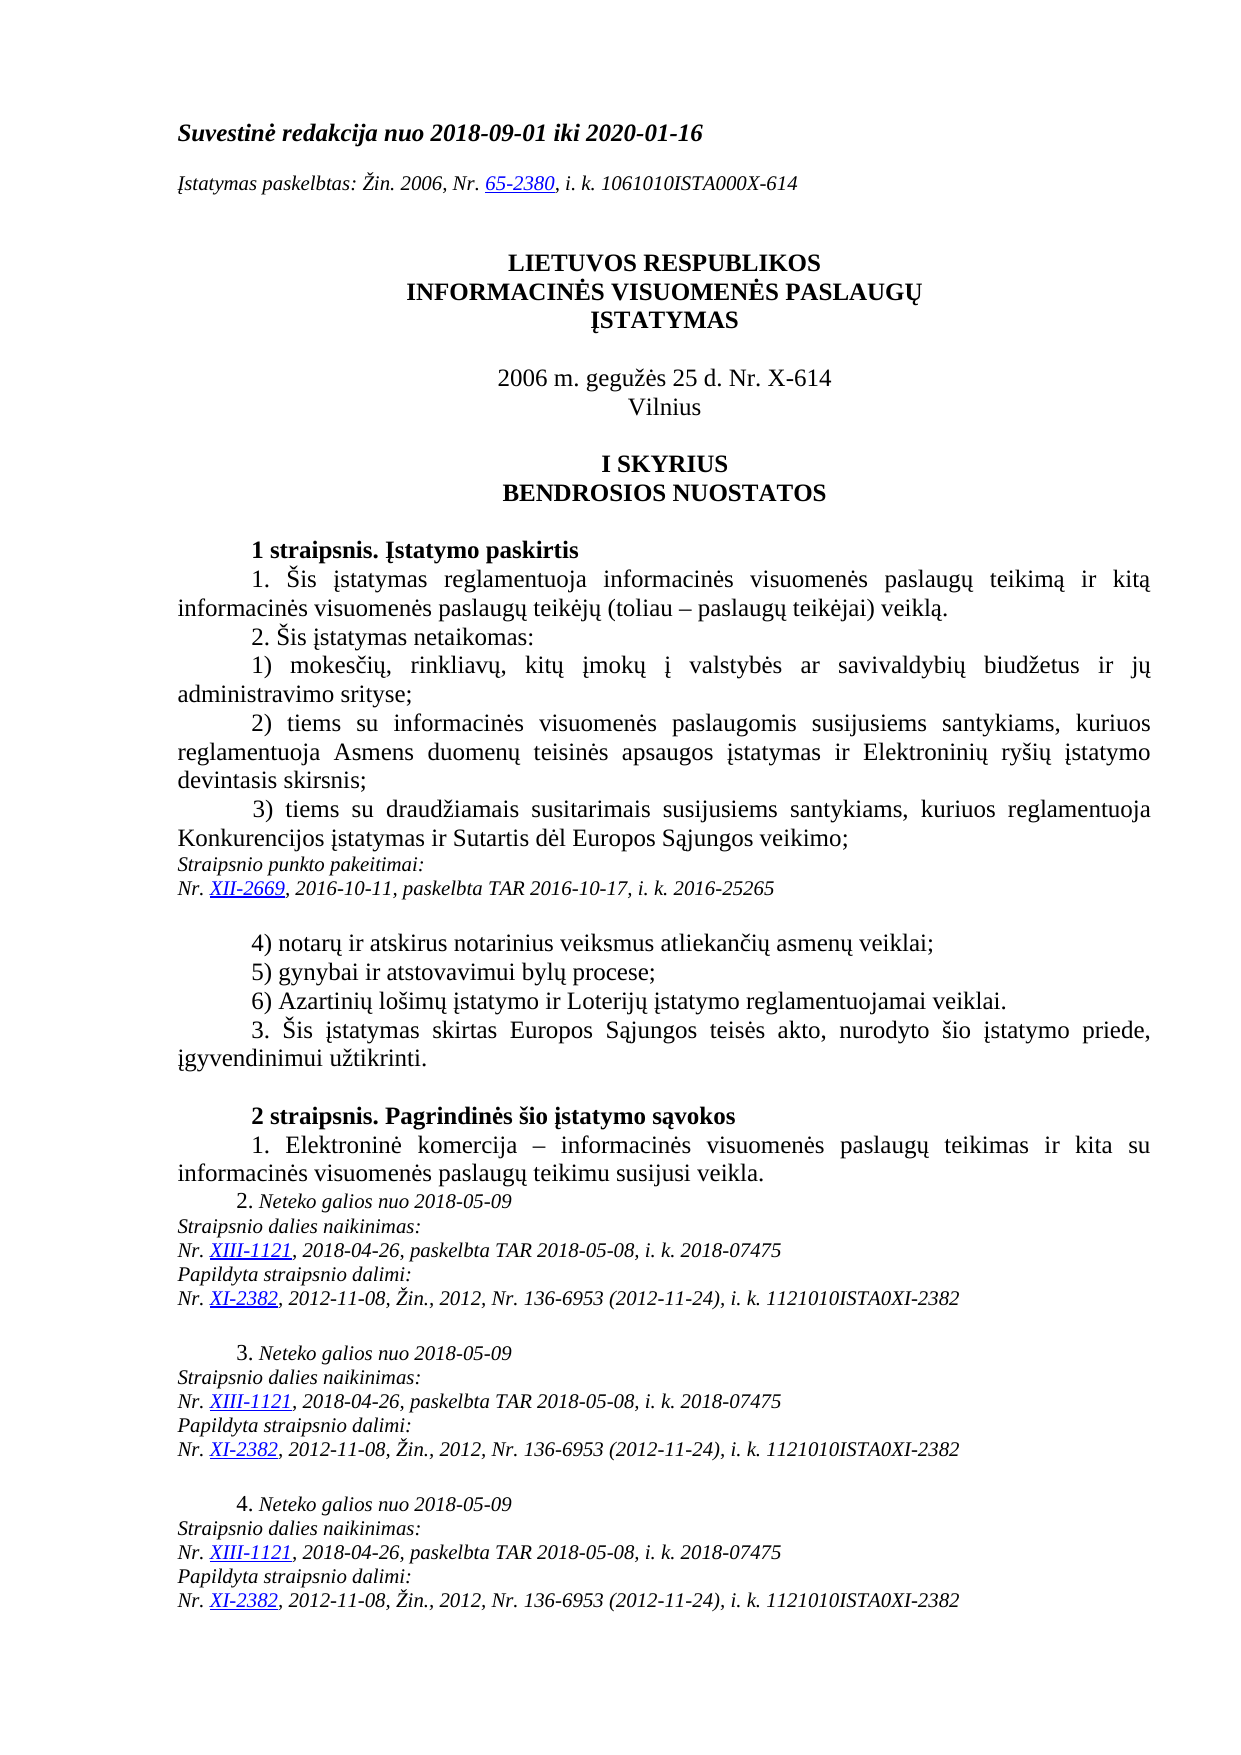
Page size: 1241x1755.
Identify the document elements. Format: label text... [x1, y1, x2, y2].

text Vilnius [177, 392, 1152, 420]
text Papildyta straipsnio dalimi: [177, 1413, 1152, 1437]
text 3) tiems su draudžiamais susitarimais susijusiems santykiams, kuriuos reglamentuoja Konkurencijos įstatymas ir Sutartis dėl Europos Sąjungos veikimo; [177, 794, 1152, 852]
text 1. Elektroninė komercija – informacinės visuomenės paslaugų teikimas ir kita su informacinės visuomenės paslaugų teikimu susijusi veikla. [177, 1130, 1152, 1187]
text Nr. XI-2382, 2012-11-08, Žin., 2012, Nr. 136-6953 (2012-11-24), i. k. 1121010ISTA0XI-2382 [177, 1286, 1152, 1310]
text 2) tiems su informacinės visuomenės paslaugomis susijusiems santykiams, kuriuos reglamentuoja Asmens duomenų teisinės apsaugos įstatymas ir Elektroninių ryšių įstatymo devintasis skirsnis; [177, 708, 1152, 794]
text 1) mokesčių, rinkliavų, kitų įmokų į valstybės ar savivaldybių biudžetus ir jų administravimo srityse; [177, 650, 1152, 708]
text Nr. XIII-1121, 2018-04-26, paskelbta TAR 2018-05-08, i. k. 2018-07475 [177, 1389, 1152, 1413]
text 4) notarų ir atskirus notarinius veiksmus atliekančių asmenų veiklai; [177, 928, 1152, 957]
text LIETUVOS RESPUBLIKOS INFORMACINĖS VISUOMENĖS PASLAUGŲ ĮSTATYMAS [177, 248, 1152, 334]
text 6) Azartinių lošimų įstatymo ir Loterijų įstatymo reglamentuojamai veiklai. [177, 986, 1152, 1015]
text Nr. XI-2382, 2012-11-08, Žin., 2012, Nr. 136-6953 (2012-11-24), i. k. 1121010ISTA0XI-2382 [177, 1437, 1152, 1461]
text 5) gynybai ir atstovavimui bylų procese; [177, 957, 1152, 986]
text BENDROSIOS NUOSTATOS [177, 478, 1152, 507]
text 1. Šis įstatymas reglamentuoja informacinės visuomenės paslaugų teikimą ir kitą informacinės visuomenės paslaugų teikėjų (toliau – paslaugų teikėjai) veiklą. [177, 564, 1152, 622]
text Papildyta straipsnio dalimi: [177, 1262, 1152, 1286]
text 2. Šis įstatymas netaikomas: [177, 622, 1152, 650]
text 2 straipsnis. Pagrindinės šio įstatymo sąvokos [177, 1101, 1152, 1130]
text Straipsnio dalies naikinimas: [177, 1213, 1152, 1238]
text Straipsnio dalies naikinimas: [177, 1365, 1152, 1389]
text 3. Neteko galios nuo 2018-05-09 [177, 1338, 1152, 1365]
text Straipsnio dalies naikinimas: [177, 1516, 1152, 1540]
text Nr. XII-2669, 2016-10-11, paskelbta TAR 2016-10-17, i. k. 2016-25265 [177, 876, 1152, 900]
text 2. Neteko galios nuo 2018-05-09 [177, 1187, 1152, 1213]
text Nr. XIII-1121, 2018-04-26, paskelbta TAR 2018-05-08, i. k. 2018-07475 [177, 1238, 1152, 1262]
text Nr. XI-2382, 2012-11-08, Žin., 2012, Nr. 136-6953 (2012-11-24), i. k. 1121010ISTA0XI-2382 [177, 1588, 1152, 1612]
text 4. Neteko galios nuo 2018-05-09 [177, 1490, 1152, 1516]
text Įstatymas paskelbtas: Žin. 2006, Nr. 65-2380, i. k. 1061010ISTA000X-614 [177, 171, 1152, 195]
text Papildyta straipsnio dalimi: [177, 1564, 1152, 1588]
text I SKYRIUS [177, 449, 1152, 478]
text 3. Šis įstatymas skirtas Europos Sąjungos teisės akto, nurodyto šio įstatymo priede, įgyvendinimui užtikrinti. [177, 1015, 1152, 1072]
text Nr. XIII-1121, 2018-04-26, paskelbta TAR 2018-05-08, i. k. 2018-07475 [177, 1540, 1152, 1564]
text Straipsnio punkto pakeitimai: [177, 852, 1152, 876]
text 1 straipsnis. Įstatymo paskirtis [177, 535, 1152, 564]
text Suvestinė redakcija nuo 2018-09-01 iki 2020-01-16 [177, 118, 1152, 147]
text 2006 m. gegužės 25 d. Nr. X-614 [177, 363, 1152, 392]
